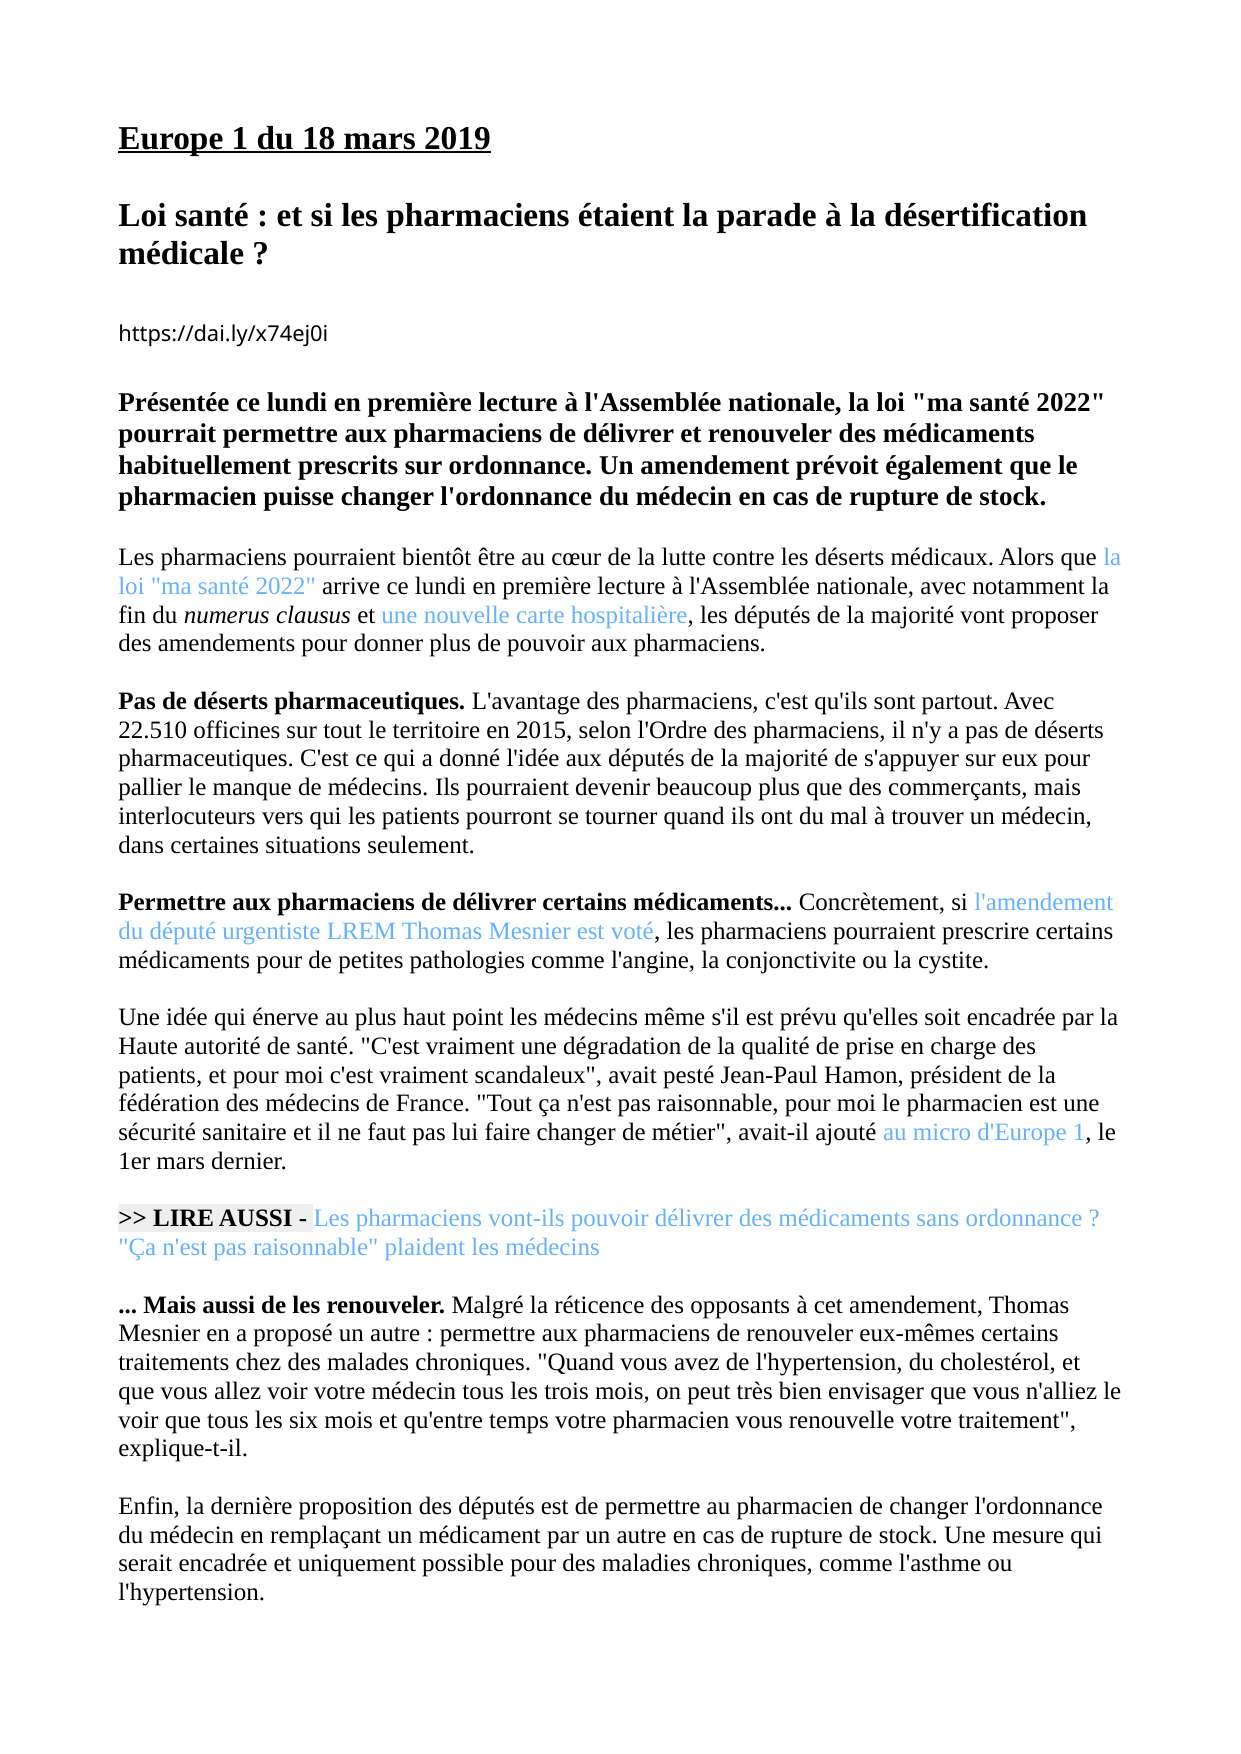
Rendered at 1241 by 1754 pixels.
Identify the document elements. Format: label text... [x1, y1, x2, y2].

text Permettre aux pharmaciens de délivrer certains médicaments... Concrètement, si l'amendement du député urgentiste LREM Thomas Mesnier est voté, les pharmaciens pourraient prescrire certains médicaments pour de petites pathologies comme l'angine, la conjonctivite ou la cystite. [118, 887, 1122, 973]
text Pas de déserts pharmaceutiques. L'avantage des pharmaciens, c'est qu'ils sont partout. Avec 22.510 officines sur tout le territoire en 2015, selon l'Ordre des pharmaciens, il n'y a pas de déserts pharmaceutiques. C'est ce qui a donné l'idée aux députés de la majorité de s'appuyer sur eux pour pallier le manque de médecins. Ils pourraient devenir beaucoup plus que des commerçants, mais interlocuteurs vers qui les patients pourront se tourner quand ils ont du mal à trouver un médecin, dans certaines situations seulement. [118, 686, 1122, 858]
text >> LIRE AUSSI - Les pharmaciens vont-ils pouvoir délivrer des médicaments sans ordonnance ? "Ça n'est pas raisonnable" plaident les médecins [118, 1203, 1122, 1261]
text https://dai.ly/x74ej0i [118, 310, 1122, 348]
text Enfin, la dernière proposition des députés est de permettre au pharmacien de changer l'ordonnance du médecin en remplaçant un médicament par un autre en cas de rupture de stock. Une mesure qui serait encadrée et uniquement possible pour des maladies chroniques, comme l'asthme ou l'hypertension. [118, 1491, 1122, 1606]
text Les pharmaciens pourraient bientôt être au cœur de la lutte contre les déserts médicaux. Alors que la loi "ma santé 2022" arrive ce lundi en première lecture à l'Assemblée nationale, avec notamment la fin du numerus clausus et une nouvelle carte hospitalière, les députés de la majorité vont proposer des amendements pour donner plus de pouvoir aux pharmaciens. [118, 542, 1122, 657]
text ... Mais aussi de les renouveler. Malgré la réticence des opposants à cet amendement, Thomas Mesnier en a proposé un autre : permettre aux pharmaciens de renouveler eux-mêmes certains traitements chez des malades chroniques. "Quand vous avez de l'hypertension, du cholestérol, et que vous allez voir votre médecin tous les trois mois, on peut très bien envisager que vous n'alliez le voir que tous les six mois et qu'entre temps votre pharmacien vous renouvelle votre traitement", explique-t-il. [118, 1290, 1122, 1462]
text Europe 1 du 18 mars 2019 [118, 118, 1122, 156]
text Une idée qui énerve au plus haut point les médecins même s'il est prévu qu'elles soit encadrée par la Haute autorité de santé. "C'est vraiment une dégradation de la qualité de prise en charge des patients, et pour moi c'est vraiment scandaleux", avait pesté Jean-Paul Hamon, président de la fédération des médecins de France. "Tout ça n'est pas raisonnable, pour moi le pharmacien est une sécurité sanitaire et il ne faut pas lui faire changer de métier", avait-il ajouté au micro d'Europe 1, le 1er mars dernier. [118, 1002, 1122, 1175]
text Présentée ce lundi en première lecture à l'Assemblée nationale, la loi "ma santé 2022" pourrait permettre aux pharmaciens de délivrer et renouveler des médicaments habituellement prescrits sur ordonnance. Un amendement prévoit également que le pharmacien puisse changer l'ordonnance du médecin en cas de rupture de stock. [118, 386, 1122, 511]
text Loi santé : et si les pharmaciens étaient la parade à la désertification médicale ? [118, 195, 1122, 271]
